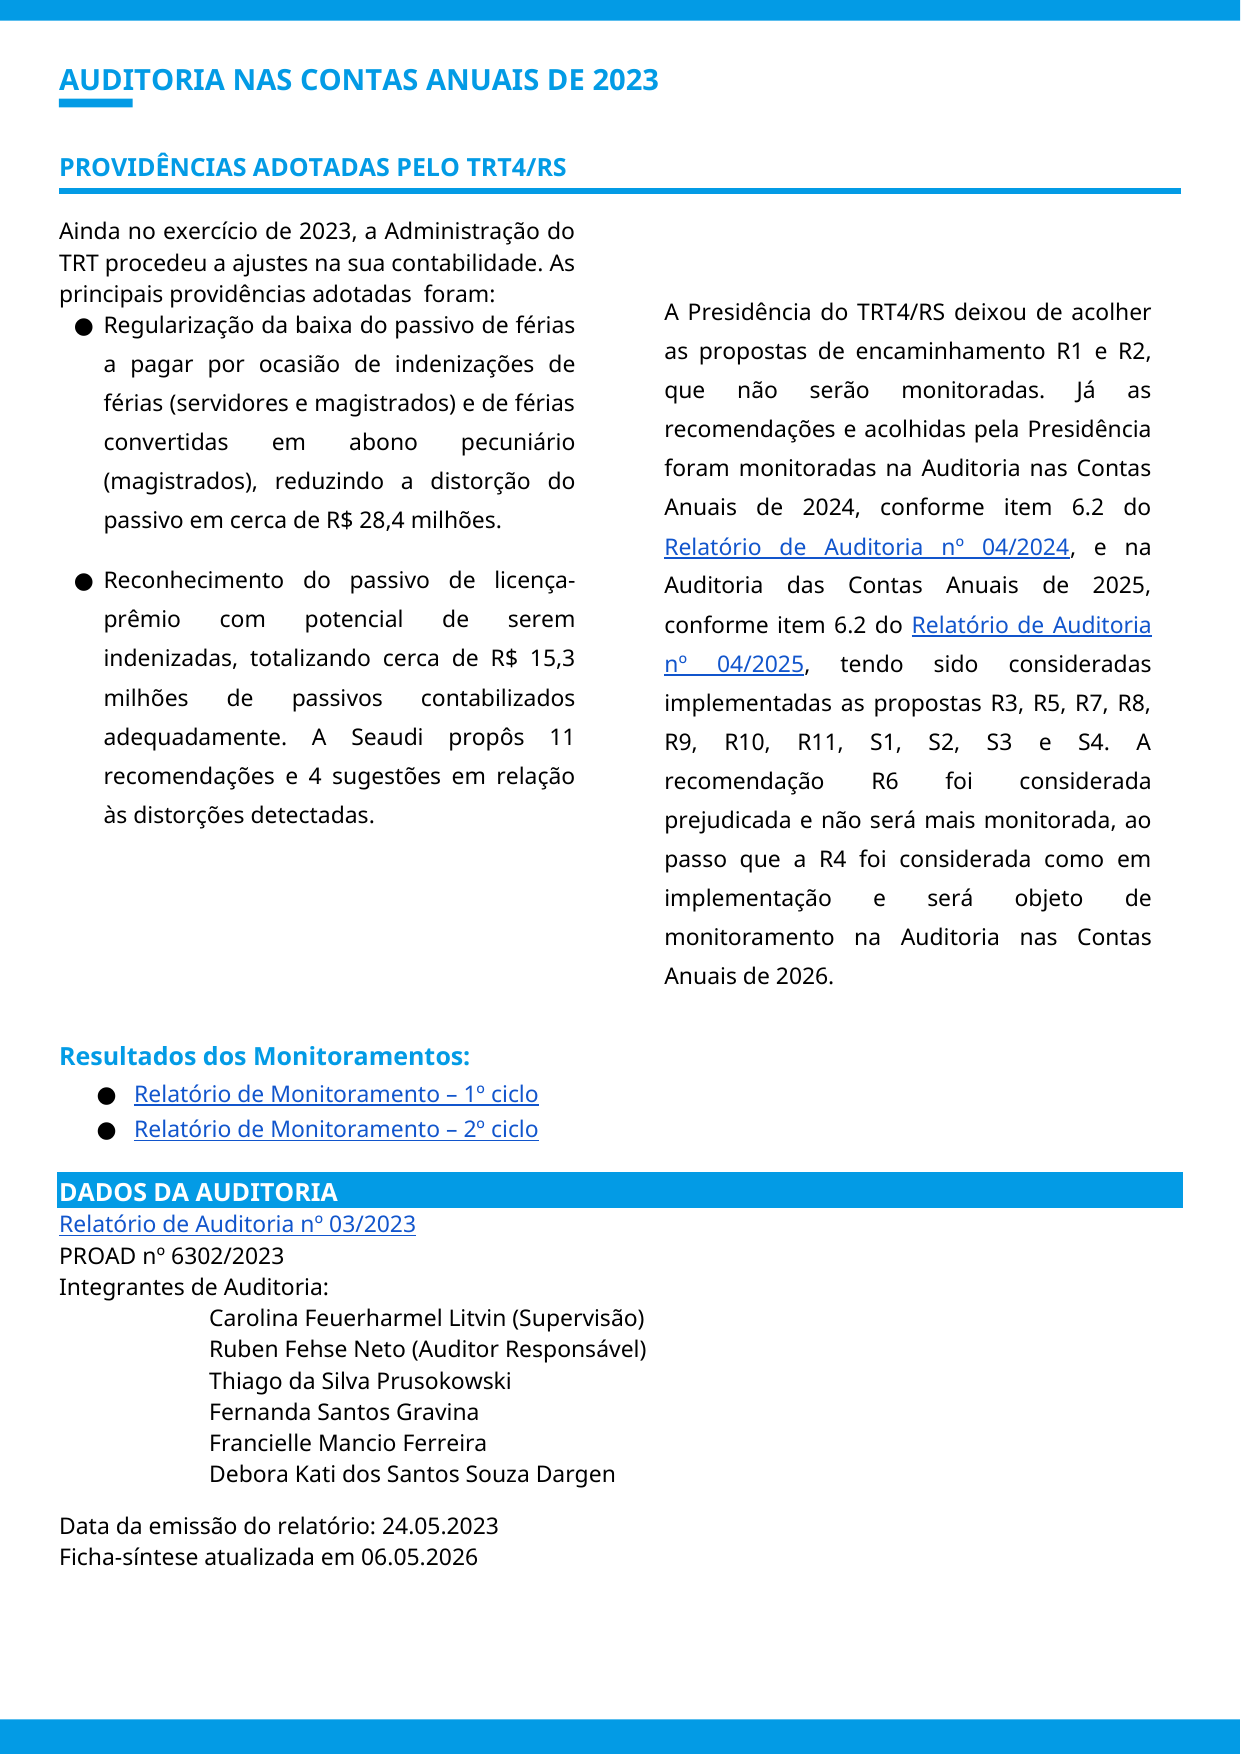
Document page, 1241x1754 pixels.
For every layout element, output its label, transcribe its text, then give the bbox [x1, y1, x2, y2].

text Relatório de Auditoria nº 03/2023 [59, 1208, 1181, 1240]
text Ruben Fehse Neto (Auditor Responsável) [209, 1333, 1181, 1365]
subtitle PROVIDÊNCIAS ADOTADAS PELO TRT4/RS [59, 150, 1181, 188]
subtitle DADOS DA AUDITORIA [57, 1172, 1183, 1208]
list Relatório de Monitoramento – 1º ciclo [96, 1077, 1181, 1109]
text Francielle Mancio Ferreira [209, 1427, 1181, 1458]
text PROAD nº 6302/2023 [59, 1240, 1181, 1271]
text Carolina Feuerharmel Litvin (Supervisão) [209, 1302, 1181, 1333]
text Debora Kati dos Santos Souza Dargen [209, 1458, 1181, 1490]
text Ainda no exercício de 2023, a Administração do TRT procedeu a ajustes na sua contabilidade. As principais providências adotadas foram: [59, 215, 576, 309]
text Integrantes de Auditoria: [59, 1271, 1181, 1302]
text Data da emissão do relatório: 24.05.2023 [59, 1509, 1181, 1541]
text Resultados dos Monitoramentos: [59, 1038, 1181, 1072]
text Thiago da Silva Prusokowski [209, 1365, 1181, 1396]
text Fernanda Santos Gravina [209, 1396, 1181, 1427]
list Regularização da baixa do passivo de férias a pagar por ocasião de indenizações de férias (servidores e magistrados) e de férias convertidas em abono pecuniário (magistrados), reduzindo a distorção do passivo em cerca de R$ 28,4 milhões. [73, 309, 576, 536]
text A Presidência do TRT4/RS deixou de acolher as propostas de encaminhamento R1 e R2, que não serão monitoradas. Já as recomendações e acolhidas pela Presidência foram monitoradas na Auditoria nas Contas Anuais de 2024, conforme item 6.2 do Relatório de Auditoria nº 04/2024, e na Auditoria das Contas Anuais de 2025, conforme item 6.2 do Relatório de Auditoria nº 04/2025, tendo sido consideradas implementadas as propostas R3, R5, R7, R8, R9, R10, R11, S1, S2, S3 e S4. A recomendação R6 foi considerada prejudicada e não será mais monitorada, ao passo que a R4 foi considerada como em implementação e será objeto de monitoramento na Auditoria nas Contas Anuais de 2026. [664, 296, 1152, 991]
list Relatório de Monitoramento – 2º ciclo [96, 1113, 1181, 1145]
list Reconhecimento do passivo de licença-prêmio com potencial de serem indenizadas, totalizando cerca de R$ 15,3 milhões de passivos contabilizados adequadamente. A Seaudi propôs 11 recomendações e 4 sugestões em relação às distorções detectadas. [73, 564, 576, 830]
text Ficha-síntese atualizada em 06.05.2026 [59, 1541, 1181, 1572]
